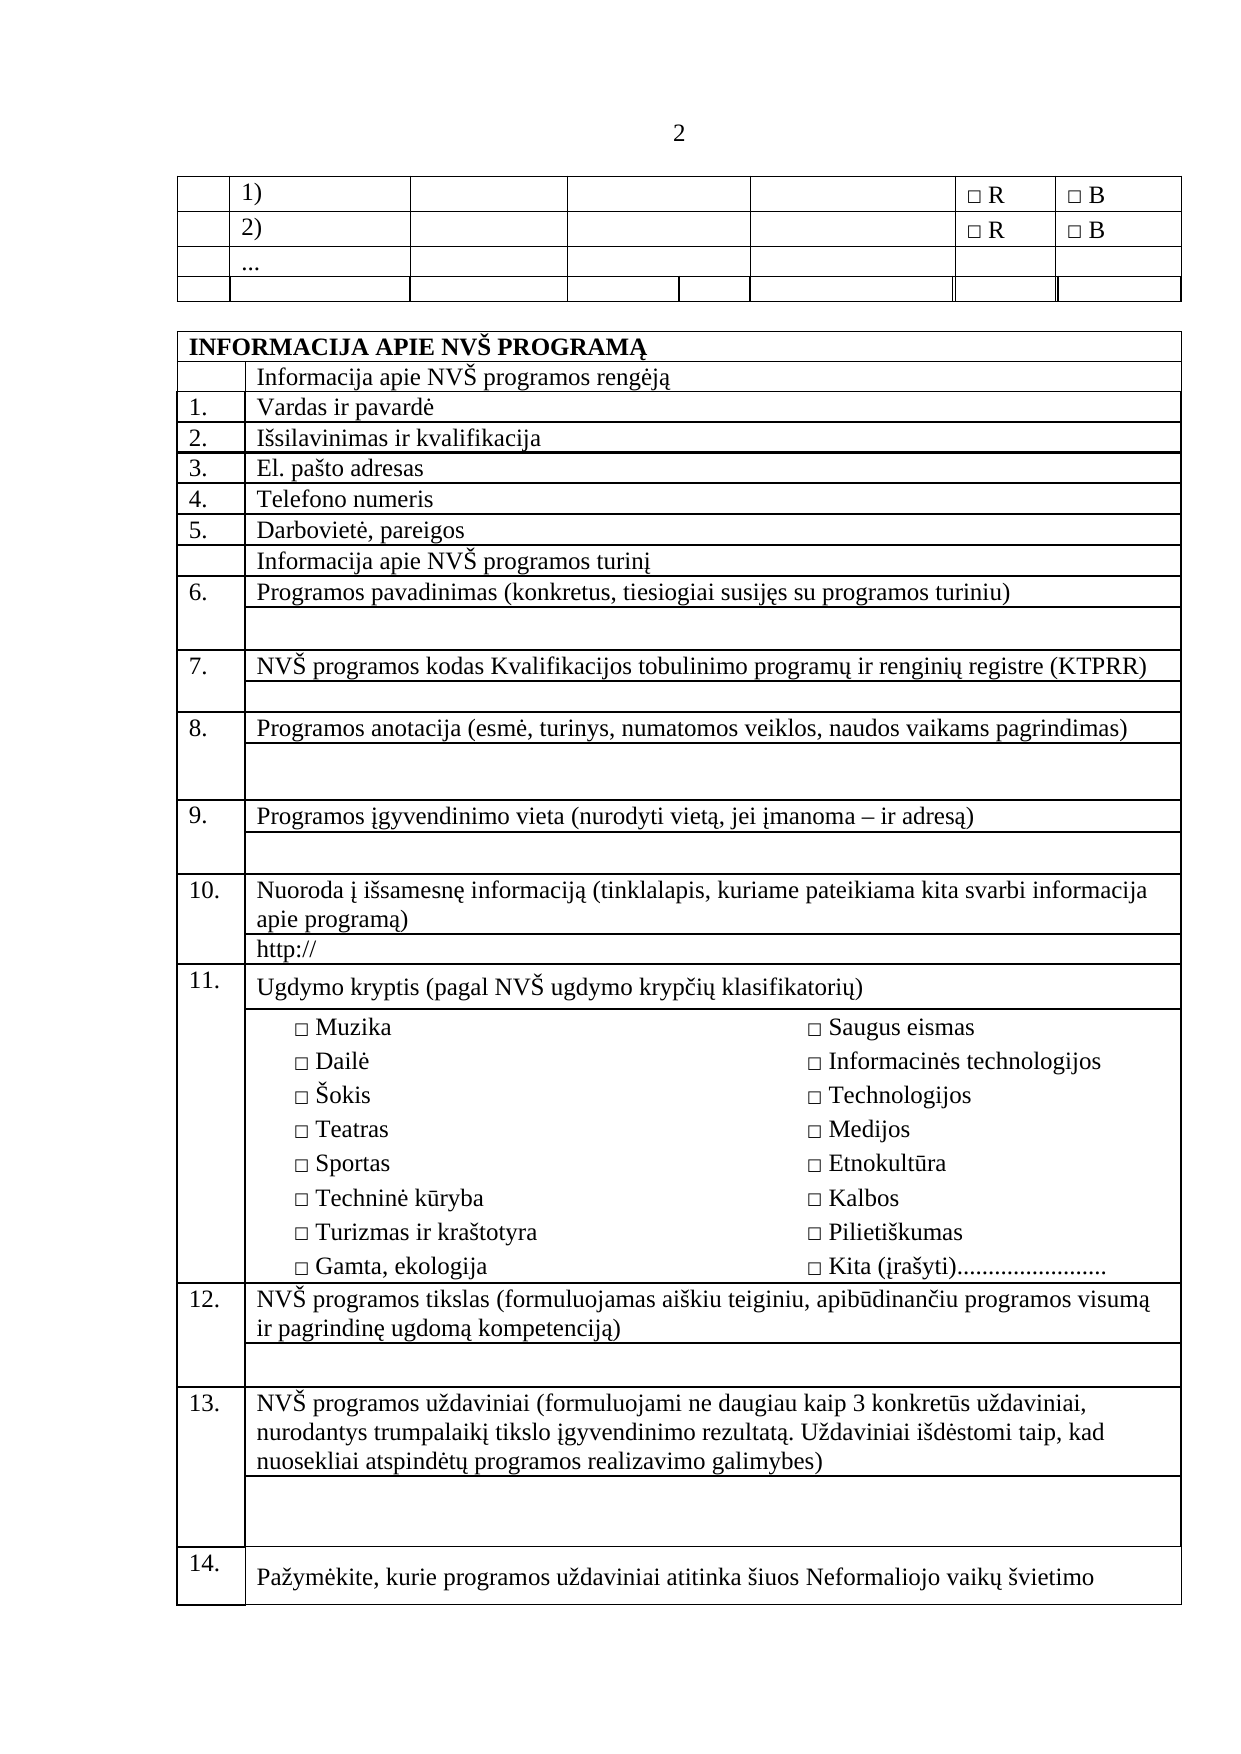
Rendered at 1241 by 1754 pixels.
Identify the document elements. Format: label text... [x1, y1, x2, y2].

table_cell [411, 177, 567, 211]
table_cell [751, 277, 952, 301]
table_cell [411, 212, 567, 246]
table_cell Informacija apie NVŠ programos rengėją [246, 362, 1181, 391]
table_cell Nuoroda į išsamesnę informaciją (tinklalapis, kuriame pateikiama kita svarbi informacija apie programą) [246, 875, 1180, 932]
table_cell 4. [178, 484, 244, 513]
table_cell ☐ B [1056, 212, 1181, 246]
table_cell [751, 212, 955, 246]
table_cell ☐ R [956, 177, 1055, 211]
table_cell Informacija apie NVŠ programos turinį [246, 546, 1180, 575]
table_cell 8. [178, 713, 244, 798]
table_cell Vardas ir pavardė [246, 392, 1180, 421]
table_cell NVŠ programos uždaviniai (formuluojami ne daugiau kaip 3 konkretūs uždaviniai, nurodantys trumpalaikį tikslo įgyvendinimo rezultatą. Uždaviniai išdėstomi taip, kad nuosekliai atspindėtų programos realizavimo galimybes) [246, 1388, 1180, 1474]
table_cell [956, 277, 1055, 301]
table_cell Programos įgyvendinimo vieta (nurodyti vietą, jei įmanoma – ir adresą) [246, 801, 1180, 831]
table_cell 1. [178, 392, 244, 421]
table_cell [751, 177, 955, 211]
table_cell [568, 177, 750, 211]
table_cell ... [230, 247, 410, 276]
table_cell [178, 546, 244, 575]
table_cell Ugdymo kryptis (pagal NVŠ ugdymo krypčių klasifikatorių) [246, 965, 1180, 1008]
table_cell 6. [178, 577, 244, 649]
table_cell 11. [178, 965, 244, 1282]
table_cell ☐ Muzika ☐ Dailė ☐ Šokis ☐ Teatras ☐ Sportas ☐ Techninė kūryba ☐ Turizmas ir kraštotyra ☐ Gamta, ekologija [246, 1010, 758, 1282]
table_cell ☐ B [1056, 177, 1181, 211]
table_cell [246, 682, 1180, 711]
table_cell 10. [178, 875, 244, 963]
table_cell [246, 833, 1180, 873]
table_cell 3. [178, 454, 244, 482]
table_cell 7. [178, 651, 244, 711]
table_cell [246, 744, 1180, 798]
table_cell 2) [230, 212, 410, 246]
table_cell [178, 247, 229, 276]
table_cell [178, 362, 245, 391]
table_cell Programos anotacija (esmė, turinys, numatomos veiklos, naudos vaikams pagrindimas) [246, 713, 1180, 742]
table_cell [1056, 247, 1181, 276]
table_cell Darbovietė, pareigos [246, 515, 1180, 544]
table_cell http:// [246, 935, 1180, 963]
table_cell 9. [178, 801, 244, 873]
table_cell [568, 247, 750, 276]
table_cell 2. [178, 423, 244, 451]
table_cell [411, 277, 567, 301]
table_cell [178, 277, 229, 301]
table_cell NVŠ programos kodas Kvalifikacijos tobulinimo programų ir renginių registre (KTPRR) [246, 651, 1180, 680]
table_cell Telefono numeris [246, 484, 1180, 513]
table_cell [1059, 277, 1180, 301]
table_cell [751, 247, 955, 276]
table_cell [568, 212, 750, 246]
table_cell ☐ Saugus eismas ☐ Informacinės technologijos ☐ Technologijos ☐ Medijos ☐ Etnokultūra ☐ Kalbos ☐ Pilietiškumas ☐ Kita (įrašyti)........................ [758, 1010, 1180, 1282]
table_cell [680, 277, 749, 301]
table_cell 14. [178, 1548, 245, 1604]
table_cell [568, 277, 678, 301]
table_cell 5. [178, 515, 244, 544]
table_cell 1) [230, 177, 410, 211]
table_cell [956, 247, 1055, 276]
table_cell NVŠ programos tikslas (formuluojamas aiškiu teiginiu, apibūdinančiu programos visumą ir pagrindinę ugdomą kompetenciją) [246, 1284, 1180, 1342]
table_cell 13. [178, 1388, 244, 1546]
table_cell El. pašto adresas [246, 454, 1180, 482]
table_cell [246, 1477, 1180, 1546]
table_cell [246, 1344, 1180, 1386]
table_cell 12. [178, 1284, 244, 1386]
table_cell Programos pavadinimas (konkretus, tiesiogiai susijęs su programos turiniu) [246, 577, 1180, 606]
table_cell [231, 277, 409, 301]
table_cell [178, 212, 229, 246]
table_cell Išsilavinimas ir kvalifikacija [246, 423, 1180, 451]
table_cell Pažymėkite, kurie programos uždaviniai atitinka šiuos Neformaliojo vaikų švietimo [246, 1547, 1181, 1604]
table_cell [411, 247, 567, 276]
table_cell ☐ R [956, 212, 1055, 246]
table_cell [246, 608, 1180, 649]
table_header INFORMACIJA APIE NVŠ PROGRAMĄ [178, 332, 1181, 361]
table_cell [178, 177, 229, 211]
